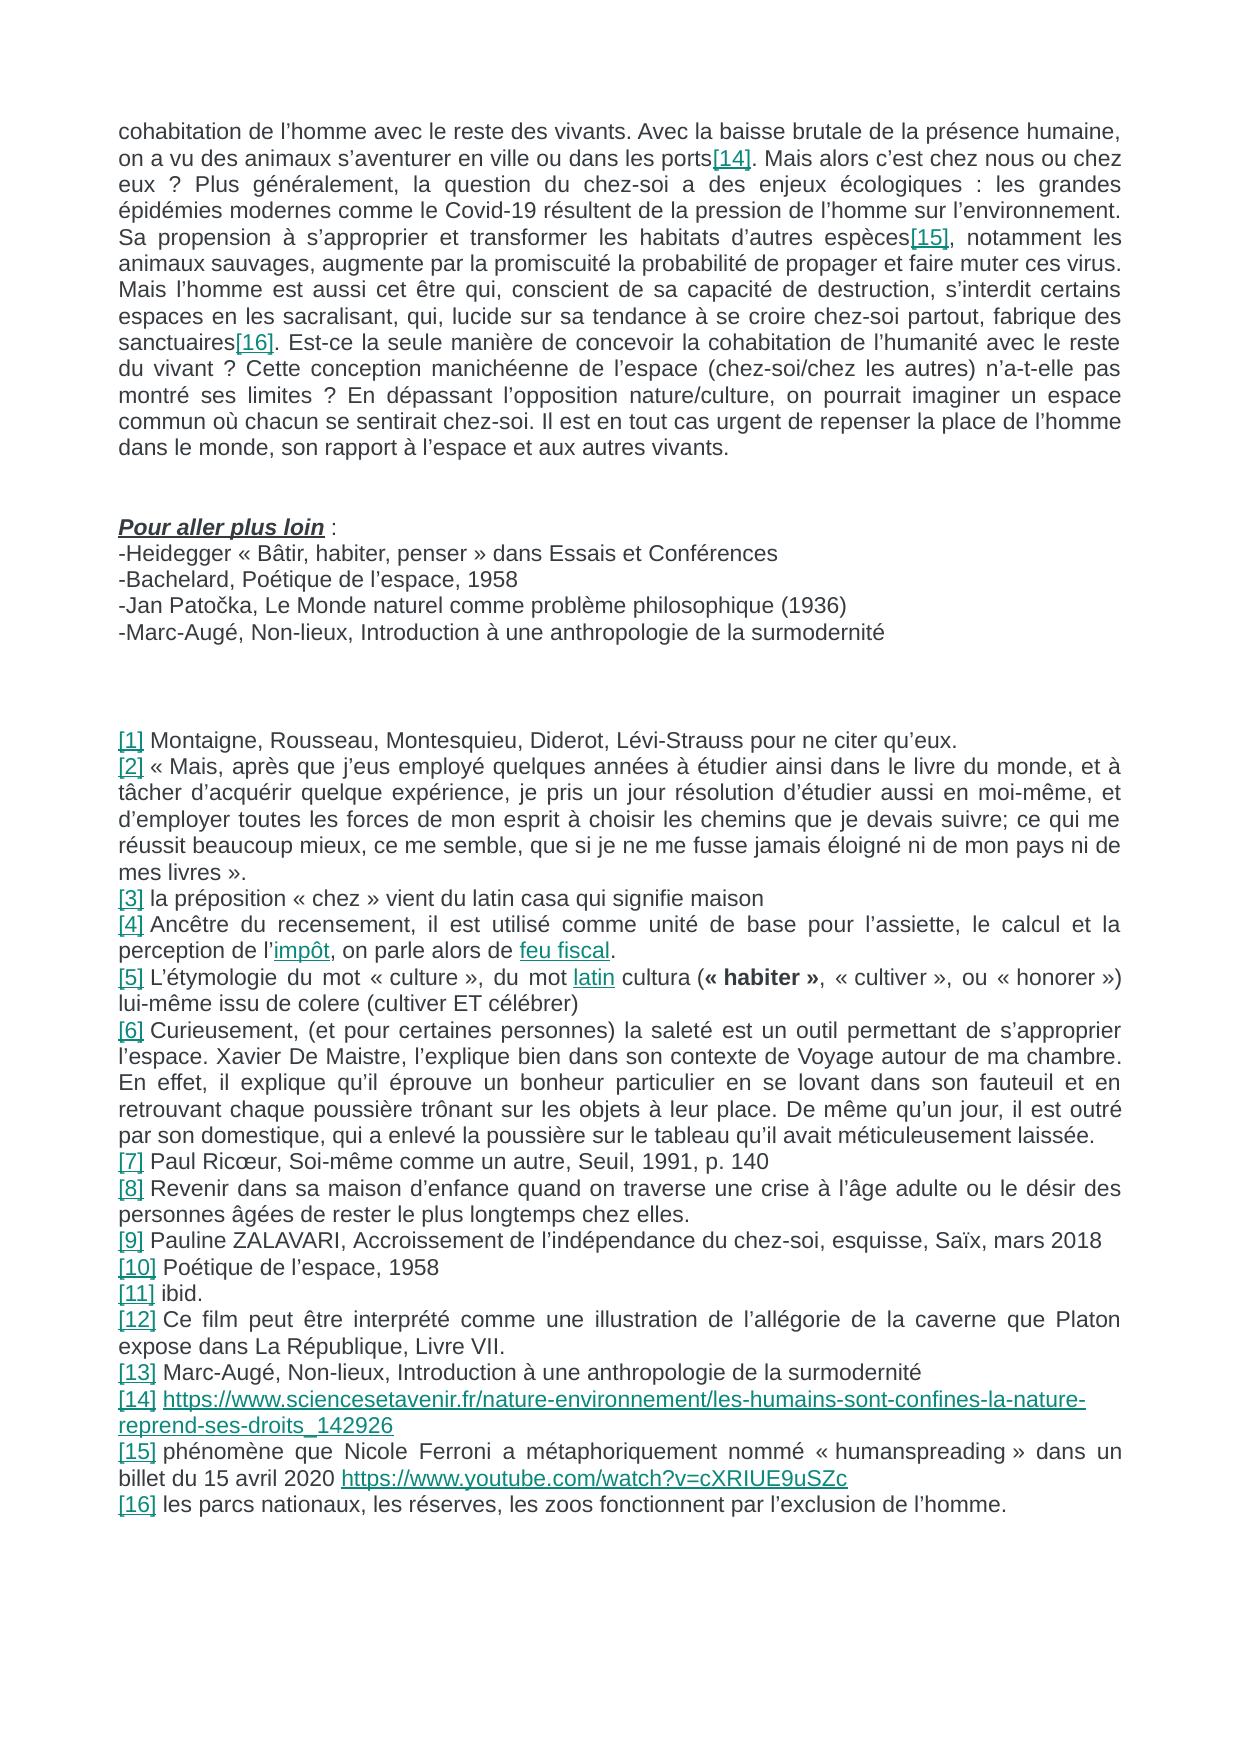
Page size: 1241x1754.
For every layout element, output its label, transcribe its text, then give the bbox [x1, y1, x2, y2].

text [4] Ancêtre du recensement, il est utilisé comme unité de base pour l’assiette, le calcul et la perception de l’impôt, on parle alors de feu fiscal. [118, 911, 1122, 964]
text [12] Ce film peut être interprété comme une illustration de l’allégorie de la caverne que Platon expose dans La République, Livre VII. [118, 1306, 1122, 1359]
text [8] Revenir dans sa maison d’enfance quand on traverse une crise à l’âge adulte ou le désir des personnes âgées de rester le plus longtemps chez elles. [118, 1175, 1122, 1227]
text [11] ibid. [118, 1280, 1122, 1306]
text [15] phénomène que Nicole Ferroni a métaphoriquement nommé « humanspreading » dans un billet du 15 avril 2020 https://www.youtube.com/watch?v=cXRIUE9uSZc [118, 1438, 1122, 1491]
text [7] Paul Ricœur, Soi-même comme un autre, Seuil, 1991, p. 140 [118, 1148, 1122, 1175]
text [6] Curieusement, (et pour certaines personnes) la saleté est un outil permettant de s’approprier l’espace. Xavier De Maistre, l’explique bien dans son contexte de Voyage autour de ma chambre. En effet, il explique qu’il éprouve un bonheur particulier en se lovant dans son fauteuil et en retrouvant chaque poussière trônant sur les objets à leur place. De même qu’un jour, il est outré par son domestique, qui a enlevé la poussière sur le tableau qu’il avait méticuleusement laissée. [118, 1017, 1122, 1148]
text [5] L’étymologie du mot « culture », du mot latin cultura (« habiter », « cultiver », ou « honorer ») lui-même issu de colere (cultiver ET célébrer) [118, 964, 1122, 1017]
text [3] la préposition « chez » vient du latin casa qui signifie maison [118, 885, 1122, 911]
text Pour aller plus loin : [118, 513, 1122, 540]
text [1] Montaigne, Rousseau, Montesquieu, Diderot, Lévi-Strauss pour ne citer qu’eux. [118, 727, 1122, 753]
text -Heidegger « Bâtir, habiter, penser » dans Essais et Conférences -Bachelard, Poétique de l’espace, 1958 -Jan Patočka, Le Monde naturel comme problème philosophique (1936) -Marc-Augé, Non-lieux, Introduction à une anthropologie de la surmodernité [118, 540, 1122, 645]
text [2] « Mais, après que j’eus employé quelques années à étudier ainsi dans le livre du monde, et à tâcher d’acquérir quelque expérience, je pris un jour résolution d’étudier aussi en moi-même, et d’employer toutes les forces de mon esprit à choisir les chemins que je devais suivre; ce qui me réussit beaucoup mieux, ce me semble, que si je ne me fusse jamais éloigné ni de mon pays ni de mes livres ». [118, 753, 1122, 885]
text [13] Marc-Augé, Non-lieux, Introduction à une anthropologie de la surmodernité [118, 1359, 1122, 1386]
text [14] https://www.sciencesetavenir.fr/nature-environnement/les-humains-sont-confines-la-nature-reprend-ses-droits_142926 [118, 1386, 1122, 1438]
text [9] Pauline ZALAVARI, Accroissement de l’indépendance du chez-soi, esquisse, Saïx, mars 2018 [118, 1227, 1122, 1254]
text [16] les parcs nationaux, les réserves, les zoos fonctionnent par l’exclusion de l’homme. [118, 1491, 1122, 1517]
text cohabitation de l’homme avec le reste des vivants. Avec la baisse brutale de la présence humaine, on a vu des animaux s’aventurer en ville ou dans les ports[14]. Mais alors c’est chez nous ou chez eux ? Plus généralement, la question du chez-soi a des enjeux écologiques : les grandes épidémies modernes comme le Covid-19 résultent de la pression de l’homme sur l’environnement. Sa propension à s’approprier et transformer les habitats d’autres espèces[15], notamment les animaux sauvages, augmente par la promiscuité la probabilité de propager et faire muter ces virus. [118, 118, 1122, 276]
text Mais l’homme est aussi cet être qui, conscient de sa capacité de destruction, s’interdit certains espaces en les sacralisant, qui, lucide sur sa tendance à se croire chez-soi partout, fabrique des sanctuaires[16]. Est-ce la seule manière de concevoir la cohabitation de l’humanité avec le reste du vivant ? Cette conception manichéenne de l’espace (chez-soi/chez les autres) n’a-t-elle pas montré ses limites ? En dépassant l’opposition nature/culture, on pourrait imaginer un espace commun où chacun se sentirait chez-soi. Il est en tout cas urgent de repenser la place de l’homme dans le monde, son rapport à l’espace et aux autres vivants. [118, 276, 1122, 461]
text [10] Poétique de l’espace, 1958 [118, 1254, 1122, 1280]
